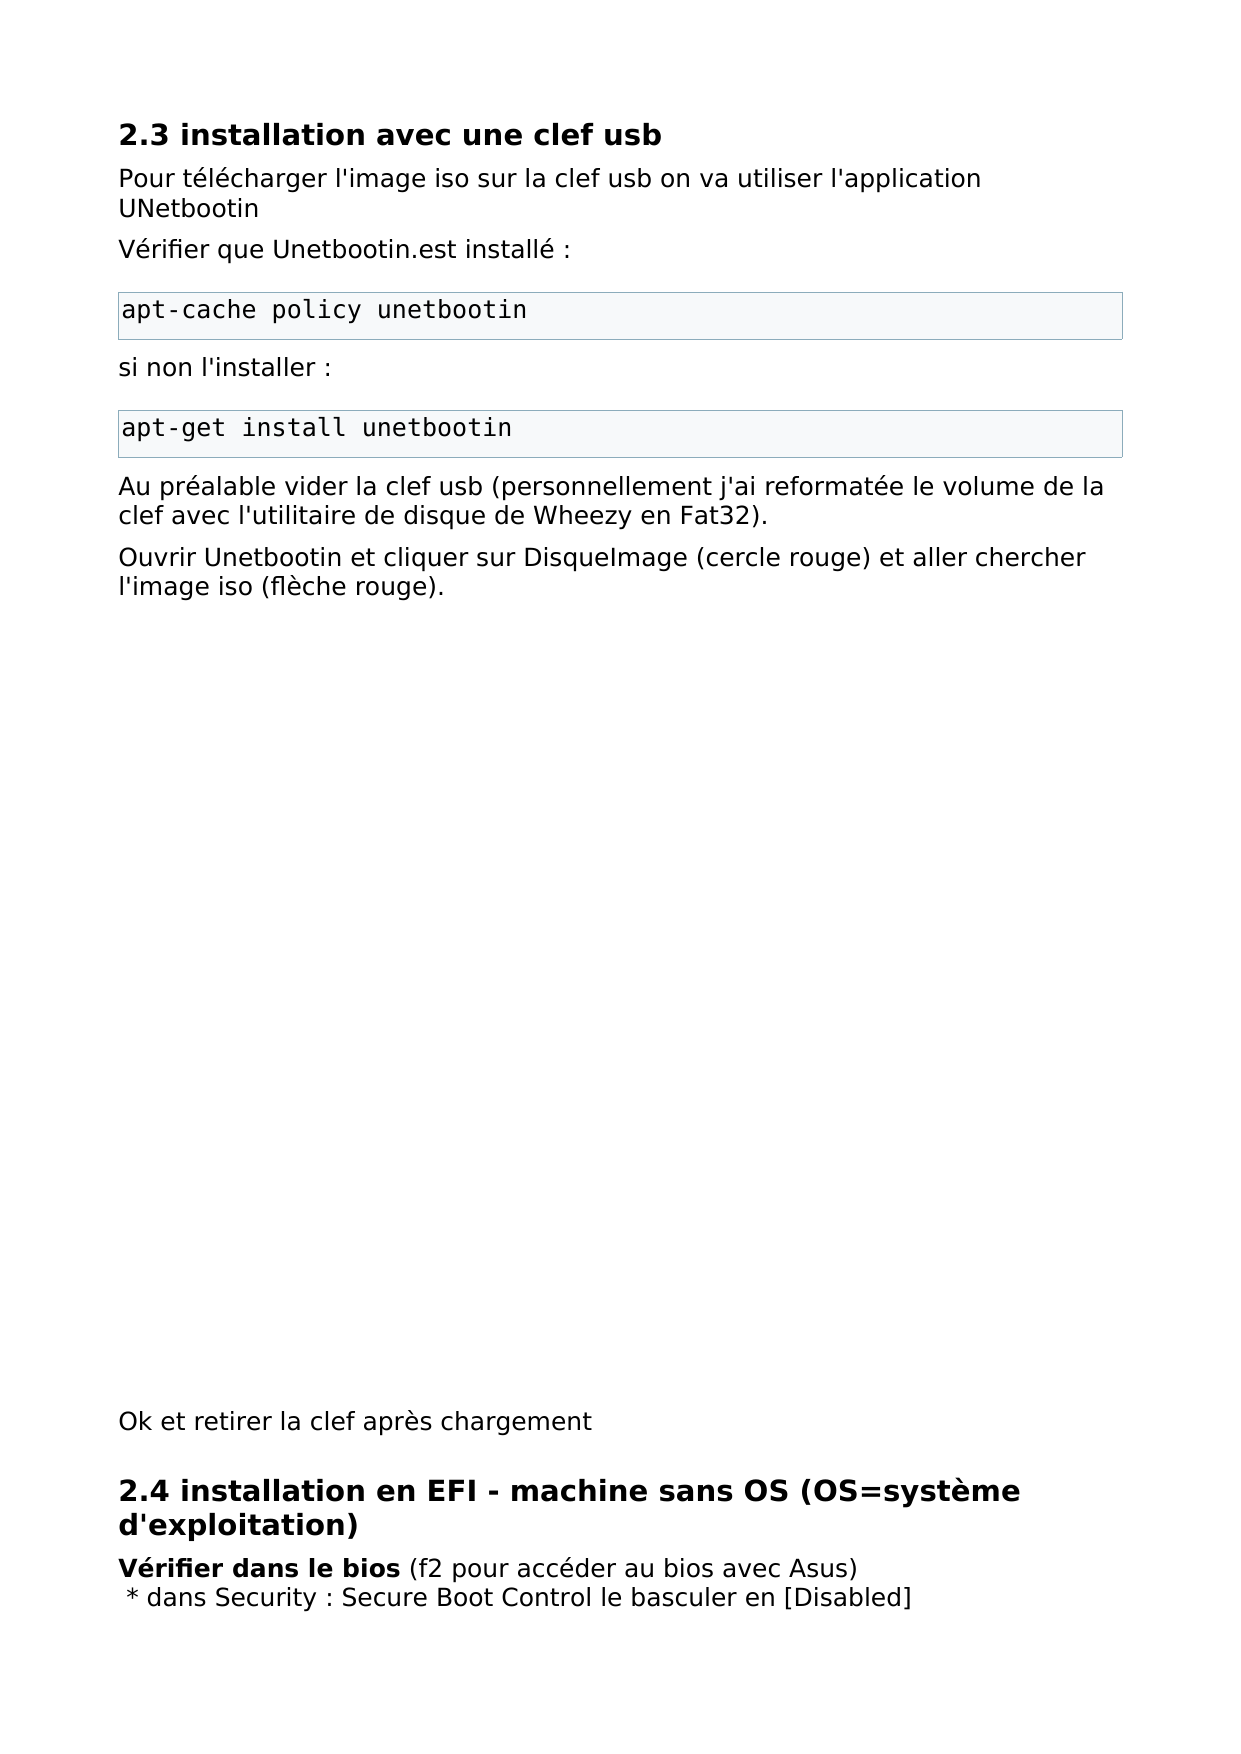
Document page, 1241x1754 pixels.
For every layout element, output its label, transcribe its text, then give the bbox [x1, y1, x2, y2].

subtitle 2.4 installation en EFI - machine sans OS (OS=système d'exploitation) [118, 1474, 1122, 1542]
text si non l'installer : [118, 354, 1122, 383]
text Ouvrir Unetbootin et cliquer sur DisqueImage (cercle rouge) et aller chercher l'image iso (flèche rouge). [118, 543, 1122, 601]
table_header apt-cache policy unetbootin [119, 293, 1122, 339]
text Vérifier dans le bios (f2 pour accéder au bios avec Asus) * dans Security : Secure Boot Control le basculer en [Disabled] [118, 1554, 1122, 1613]
table_header apt-get install unetbootin [119, 411, 1122, 457]
text Vérifier que Unetbootin.est installé : [118, 235, 1122, 264]
subtitle 2.3 installation avec une clef usb [118, 118, 1122, 152]
text Ok et retirer la clef après chargement [118, 1407, 1122, 1436]
text Pour télécharger l'image iso sur la clef usb on va utiliser l'application UNetbootin [118, 164, 1122, 223]
text Au préalable vider la clef usb (personnellement j'ai reformatée le volume de la clef avec l'utilitaire de disque de Wheezy en Fat32). [118, 472, 1122, 530]
